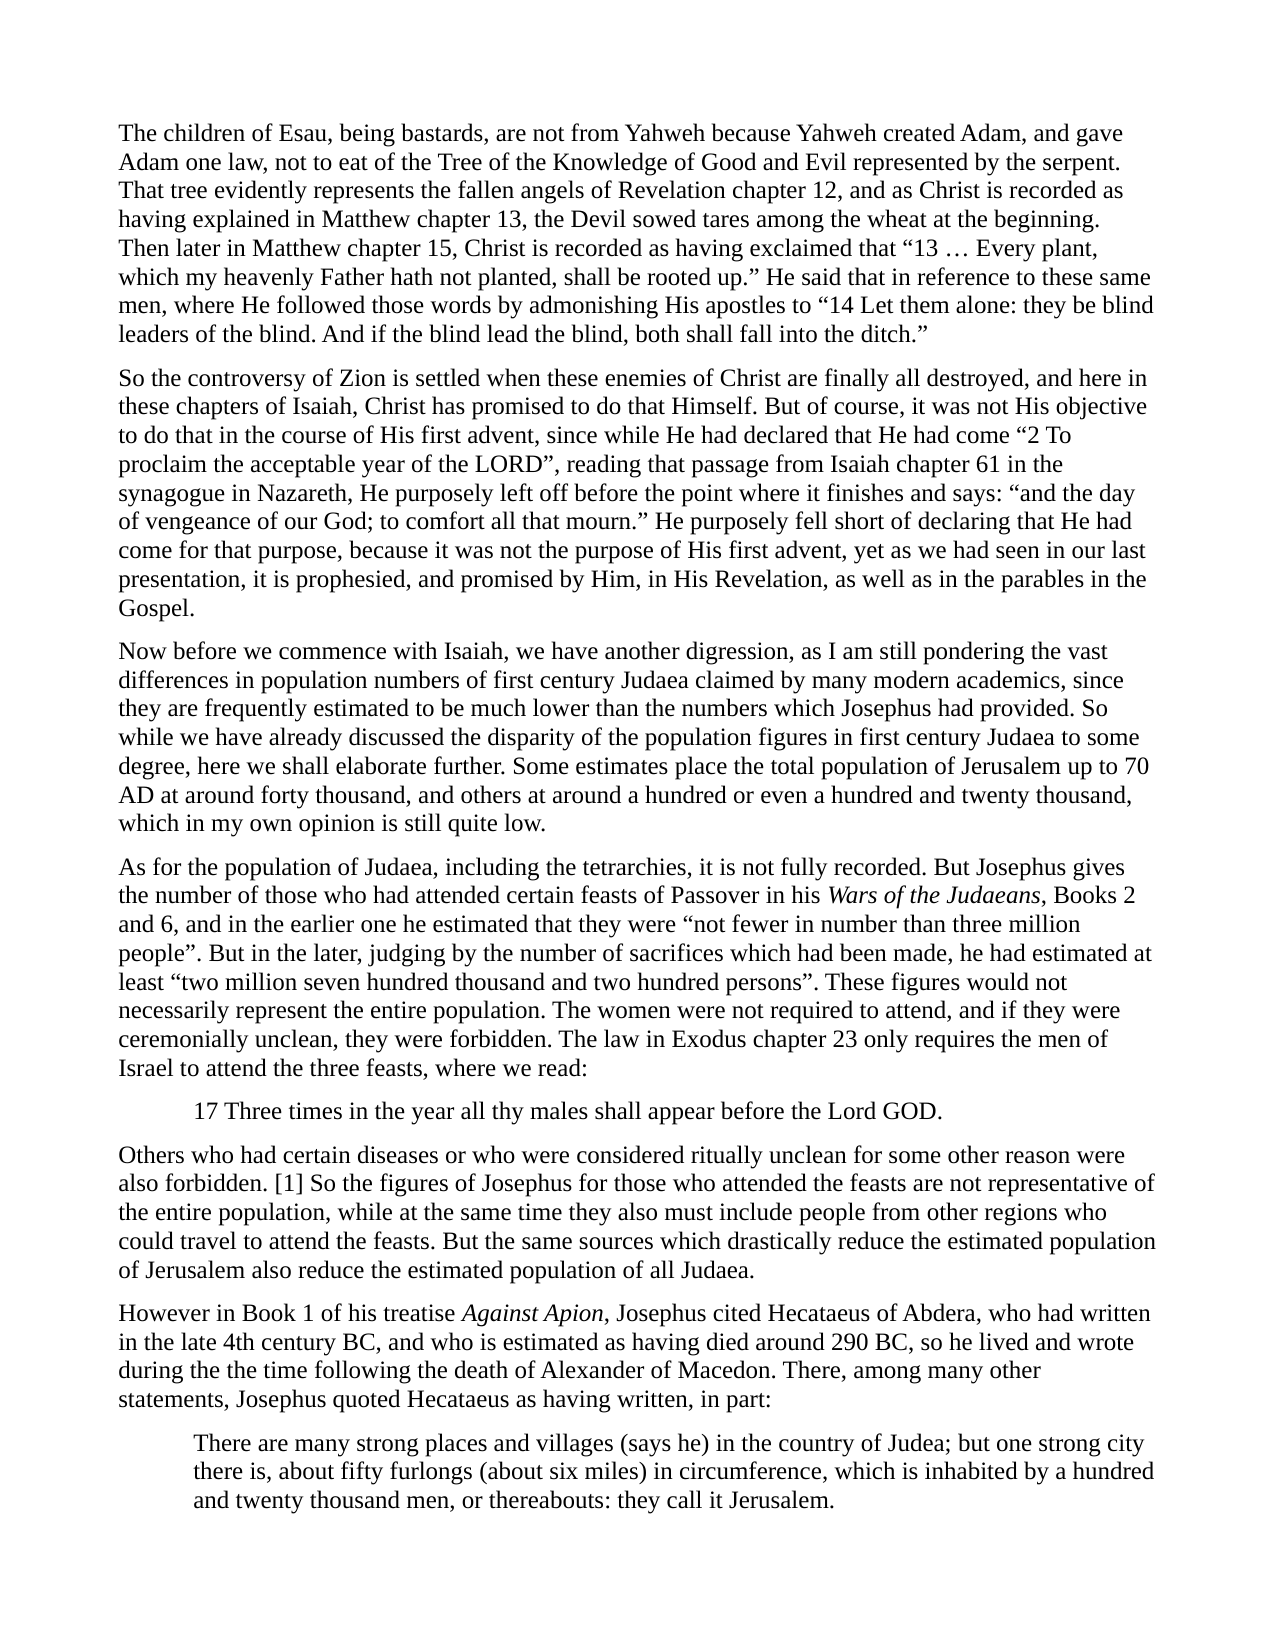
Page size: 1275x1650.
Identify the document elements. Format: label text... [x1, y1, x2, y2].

text There are many strong places and villages (says he) in the country of Judea; but one strong city there is, about fifty furlongs (about six miles) in circumference, which is inhabited by a hundred and twenty thousand men, or thereabouts: they call it Jerusalem. [193, 1428, 1157, 1514]
text So the controversy of Zion is settled when these enemies of Christ are finally all destroyed, and here in these chapters of Isaiah, Christ has promised to do that Himself. But of course, it was not His objective to do that in the course of His first advent, since while He had declared that He had come “2 To proclaim the acceptable year of the LORD”, reading that passage from Isaiah chapter 61 in the synagogue in Nazareth, He purposely left off before the point where it finishes and says: “and the day of vengeance of our God; to comfort all that mourn.” He purposely fell short of declaring that He had come for that purpose, because it was not the purpose of His first advent, yet as we had seen in our last presentation, it is prophesied, and promised by Him, in His Revelation, as well as in the parables in the Gospel. [118, 363, 1157, 621]
text The children of Esau, being bastards, are not from Yahweh because Yahweh created Adam, and gave Adam one law, not to eat of the Tree of the Knowledge of Good and Evil represented by the serpent. That tree evidently represents the fallen angels of Revelation chapter 12, and as Christ is recorded as having explained in Matthew chapter 13, the Devil sowed tares among the wheat at the beginning. Then later in Matthew chapter 15, Christ is recorded as having exclaimed that “13 … Every plant, which my heavenly Father hath not planted, shall be rooted up.” He said that in reference to these same men, where He followed those words by admonishing His apostles to “14 Let them alone: they be blind leaders of the blind. And if the blind lead the blind, both shall fall into the ditch.” [118, 118, 1157, 348]
text As for the population of Judaea, including the tetrarchies, it is not fully recorded. But Josephus gives the number of those who had attended certain feasts of Passover in his Wars of the Judaeans, Books 2 and 6, and in the earlier one he estimated that they were “not fewer in number than three million people”. But in the later, judging by the number of sacrifices which had been made, he had estimated at least “two million seven hundred thousand and two hundred persons”. These figures would not necessarily represent the entire population. The women were not required to attend, and if they were ceremonially unclean, they were forbidden. The law in Exodus chapter 23 only requires the men of Israel to attend the three feasts, where we read: [118, 852, 1157, 1082]
text 17 Three times in the year all thy males shall appear before the Lord GOD. [193, 1096, 1157, 1125]
text However in Book 1 of his treatise Against Apion, Josephus cited Hecataeus of Abdera, who had written in the late 4th century BC, and who is estimated as having died around 290 BC, so he lived and wrote during the the time following the death of Alexander of Macedon. There, among many other statements, Josephus quoted Hecataeus as having written, in part: [118, 1298, 1157, 1413]
text Now before we commence with Isaiah, we have another digression, as I am still pondering the vast differences in population numbers of first century Judaea claimed by many modern academics, since they are frequently estimated to be much lower than the numbers which Josephus had provided. So while we have already discussed the disparity of the population figures in first century Judaea to some degree, here we shall elaborate further. Some estimates place the total population of Jerusalem up to 70 AD at around forty thousand, and others at around a hundred or even a hundred and twenty thousand, which in my own opinion is still quite low. [118, 636, 1157, 837]
text Others who had certain diseases or who were considered ritually unclean for some other reason were also forbidden. [1] So the figures of Josephus for those who attended the feasts are not representative of the entire population, while at the same time they also must include people from other regions who could travel to attend the feasts. But the same sources which drastically reduce the estimated population of Jerusalem also reduce the estimated population of all Judaea. [118, 1140, 1157, 1283]
